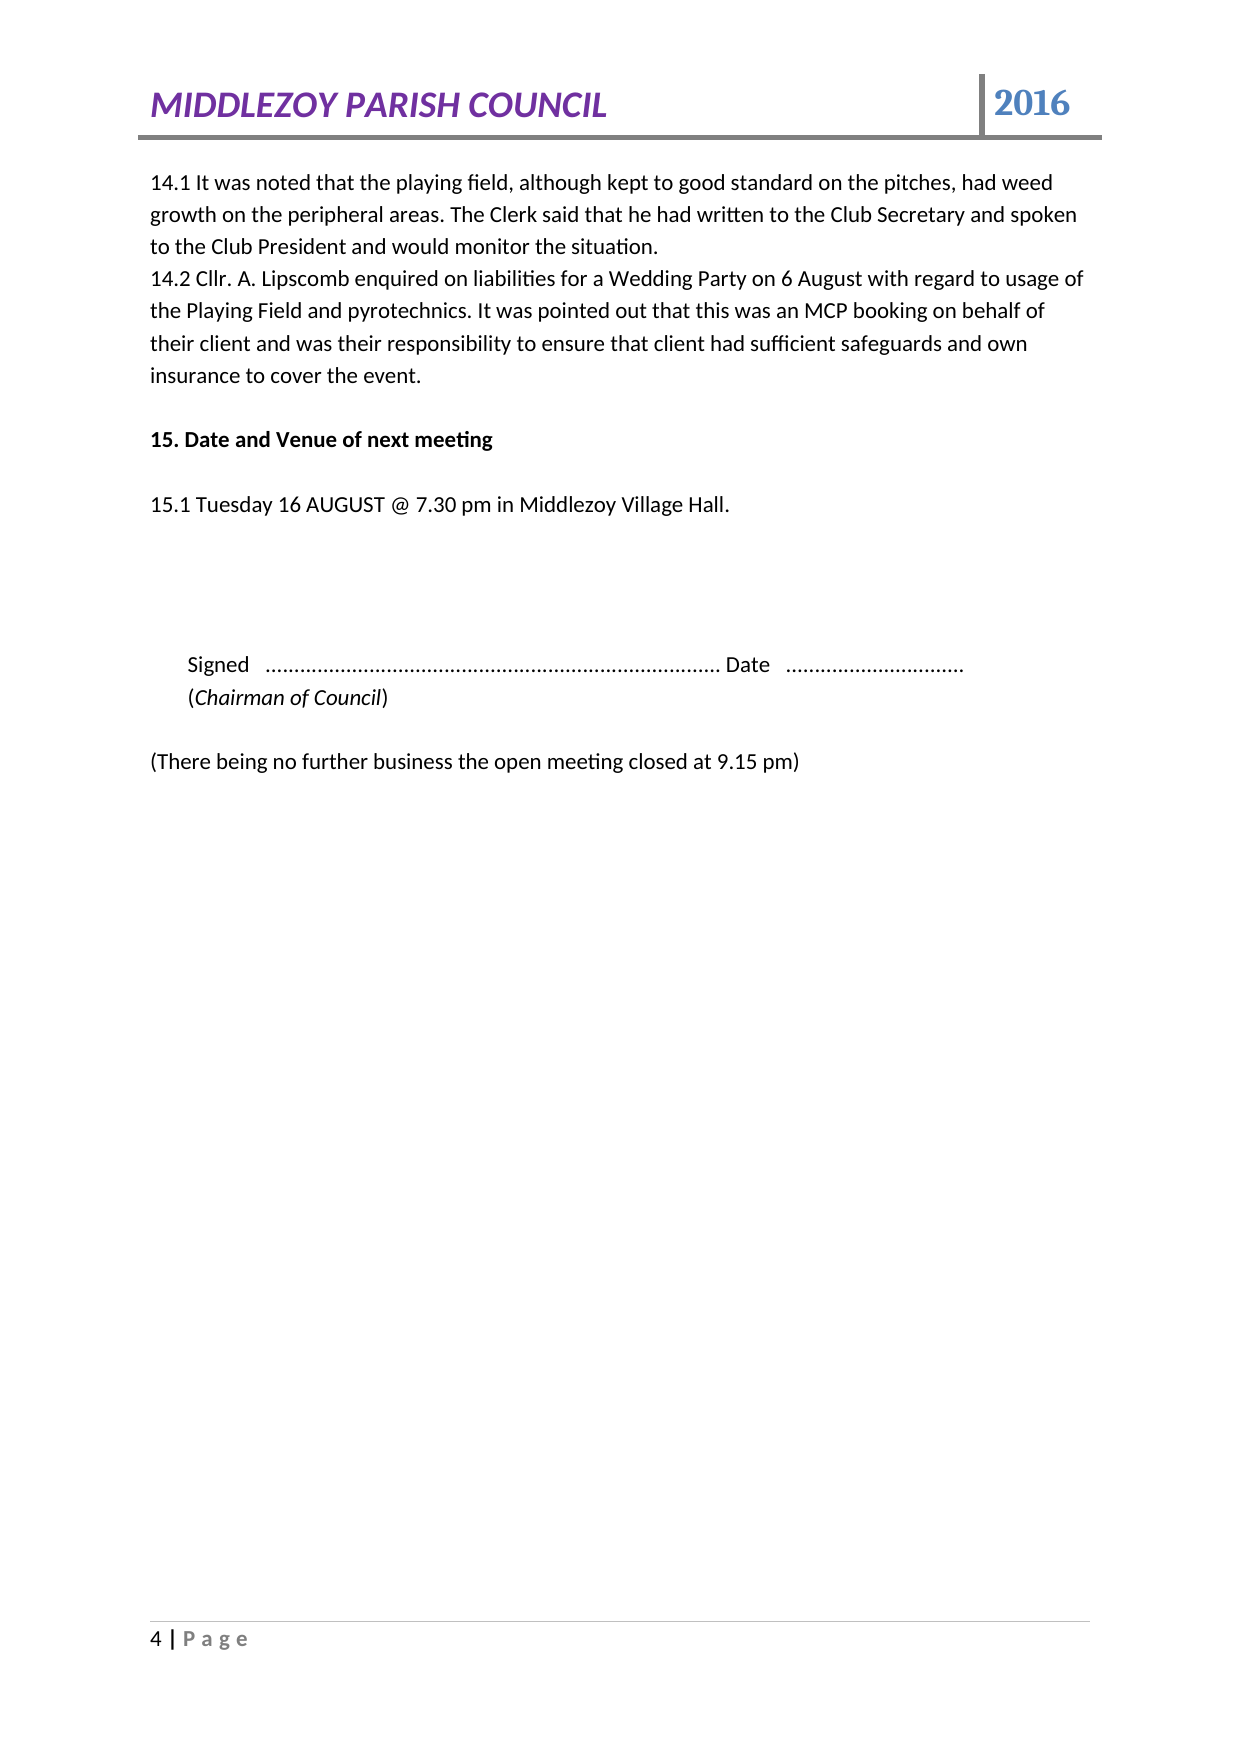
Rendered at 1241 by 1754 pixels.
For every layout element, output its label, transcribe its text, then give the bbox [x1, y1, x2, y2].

list (Chairman of Council) [187, 683, 1090, 711]
list 15. Date and Venue of next meeting [150, 425, 1090, 453]
list 15.1 Tuesday 16 AUGUST @ 7.30 pm in Middlezoy Village Hall. [150, 490, 1090, 518]
list Signed ............................................................................... Date ............................... [187, 651, 1090, 679]
list 14.2 Cllr. A. Lipscomb enquired on liabilities for a Wedding Party on 6 August with regard to usage of the Playing Field and pyrotechnics. It was pointed out that this was an MCP booking on behalf of their client and was their responsibility to ensure that client had sufficient safeguards and own insurance to cover the event. [150, 264, 1090, 389]
list (There being no further business the open meeting closed at 9.15 pm) [150, 747, 1090, 775]
list 14.1 It was noted that the playing field, although kept to good standard on the pitches, had weed growth on the peripheral areas. The Clerk said that he had written to the Club Secretary and spoken to the Club President and would monitor the situation. [150, 168, 1090, 260]
